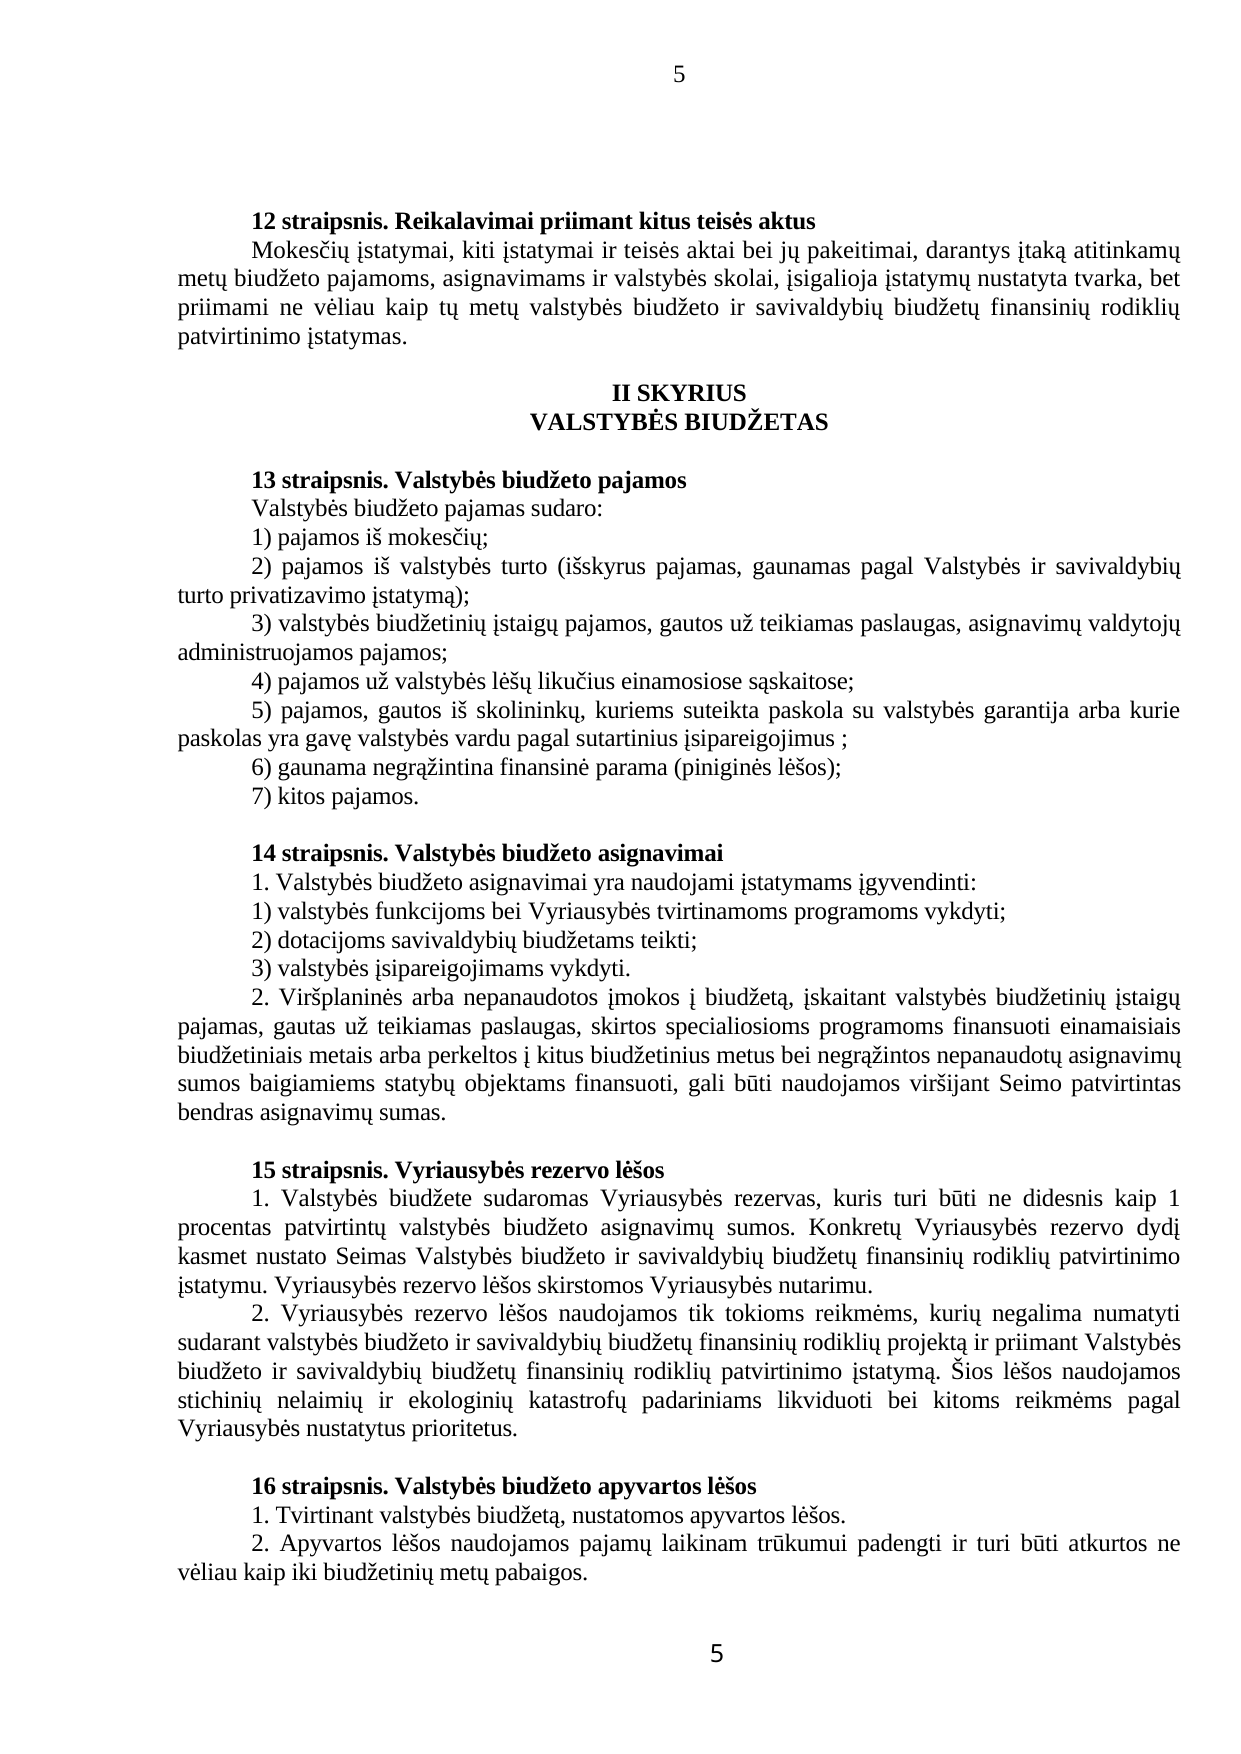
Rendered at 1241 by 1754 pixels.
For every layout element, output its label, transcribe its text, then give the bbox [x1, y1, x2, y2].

text 13 straipsnis. Valstybės biudžeto pajamos [177, 465, 1181, 493]
text 6) gaunama negrąžintina finansinė parama (piniginės lėšos); [177, 752, 1181, 781]
text 7) kitos pajamos. [177, 781, 1181, 810]
text 12 straipsnis. Reikalavimai priimant kitus teisės aktus [177, 206, 1181, 235]
text 5) pajamos, gautos iš skolininkų, kuriems suteikta paskola su valstybės garantija arba kurie paskolas yra gavę valstybės vardu pagal sutartinius įsipareigojimus ; [177, 695, 1181, 752]
text VALSTYBĖS BIUDŽETAS [177, 407, 1181, 436]
text 4) pajamos už valstybės lėšų likučius einamosiose sąskaitose; [177, 666, 1181, 695]
text Valstybės biudžeto pajamas sudaro: [177, 493, 1181, 522]
text 3) valstybės biudžetinių įstaigų pajamos, gautos už teikiamas paslaugas, asignavimų valdytojų administruojamos pajamos; [177, 608, 1181, 666]
text 1. Tvirtinant valstybės biudžetą, nustatomos apyvartos lėšos. [177, 1500, 1181, 1528]
text 1) pajamos iš mokesčių; [177, 522, 1181, 551]
text 14 straipsnis. Valstybės biudžeto asignavimai [177, 838, 1181, 867]
text 1. Valstybės biudžete sudaromas Vyriausybės rezervas, kuris turi būti ne didesnis kaip 1 procentas patvirtintų valstybės biudžeto asignavimų sumos. Konkretų Vyriausybės rezervo dydį kasmet nustato Seimas Valstybės biudžeto ir savivaldybių biudžetų finansinių rodiklių patvirtinimo įstatymu. Vyriausybės rezervo lėšos skirstomos Vyriausybės nutarimu. [177, 1183, 1181, 1298]
text 2. Viršplaninės arba nepanaudotos įmokos į biudžetą, įskaitant valstybės biudžetinių įstaigų pajamas, gautas už teikiamas paslaugas, skirtos specialiosioms programoms finansuoti einamaisiais biudžetiniais metais arba perkeltos į kitus biudžetinius metus bei negrąžintos nepanaudotų asignavimų sumos baigiamiems statybų objektams finansuoti, gali būti naudojamos viršijant Seimo patvirtintas bendras asignavimų sumas. [177, 982, 1181, 1126]
text Mokesčių įstatymai, kiti įstatymai ir teisės aktai bei jų pakeitimai, darantys įtaką atitinkamų metų biudžeto pajamoms, asignavimams ir valstybės skolai, įsigalioja įstatymų nustatyta tvarka, bet priimami ne vėliau kaip tų metų valstybės biudžeto ir savivaldybių biudžetų finansinių rodiklių patvirtinimo įstatymas. [177, 235, 1181, 350]
text II SKYRIUS [177, 378, 1181, 407]
text 3) valstybės įsipareigojimams vykdyti. [177, 953, 1181, 982]
text 1. Valstybės biudžeto asignavimai yra naudojami įstatymams įgyvendinti: [177, 867, 1181, 896]
text 16 straipsnis. Valstybės biudžeto apyvartos lėšos [177, 1471, 1181, 1500]
text 2) pajamos iš valstybės turto (išskyrus pajamas, gaunamas pagal Valstybės ir savivaldybių turto privatizavimo įstatymą); [177, 551, 1181, 608]
text 1) valstybės funkcijoms bei Vyriausybės tvirtinamoms programoms vykdyti; [177, 896, 1181, 925]
text 15 straipsnis. Vyriausybės rezervo lėšos [177, 1155, 1181, 1183]
text 2. Apyvartos lėšos naudojamos pajamų laikinam trūkumui padengti ir turi būti atkurtos ne vėliau kaip iki biudžetinių metų pabaigos. [177, 1528, 1181, 1586]
text 2. Vyriausybės rezervo lėšos naudojamos tik tokioms reikmėms, kurių negalima numatyti sudarant valstybės biudžeto ir savivaldybių biudžetų finansinių rodiklių projektą ir priimant Valstybės biudžeto ir savivaldybių biudžetų finansinių rodiklių patvirtinimo įstatymą. Šios lėšos naudojamos stichinių nelaimių ir ekologinių katastrofų padariniams likviduoti bei kitoms reikmėms pagal Vyriausybės nustatytus prioritetus. [177, 1298, 1181, 1442]
text 2) dotacijoms savivaldybių biudžetams teikti; [177, 925, 1181, 953]
